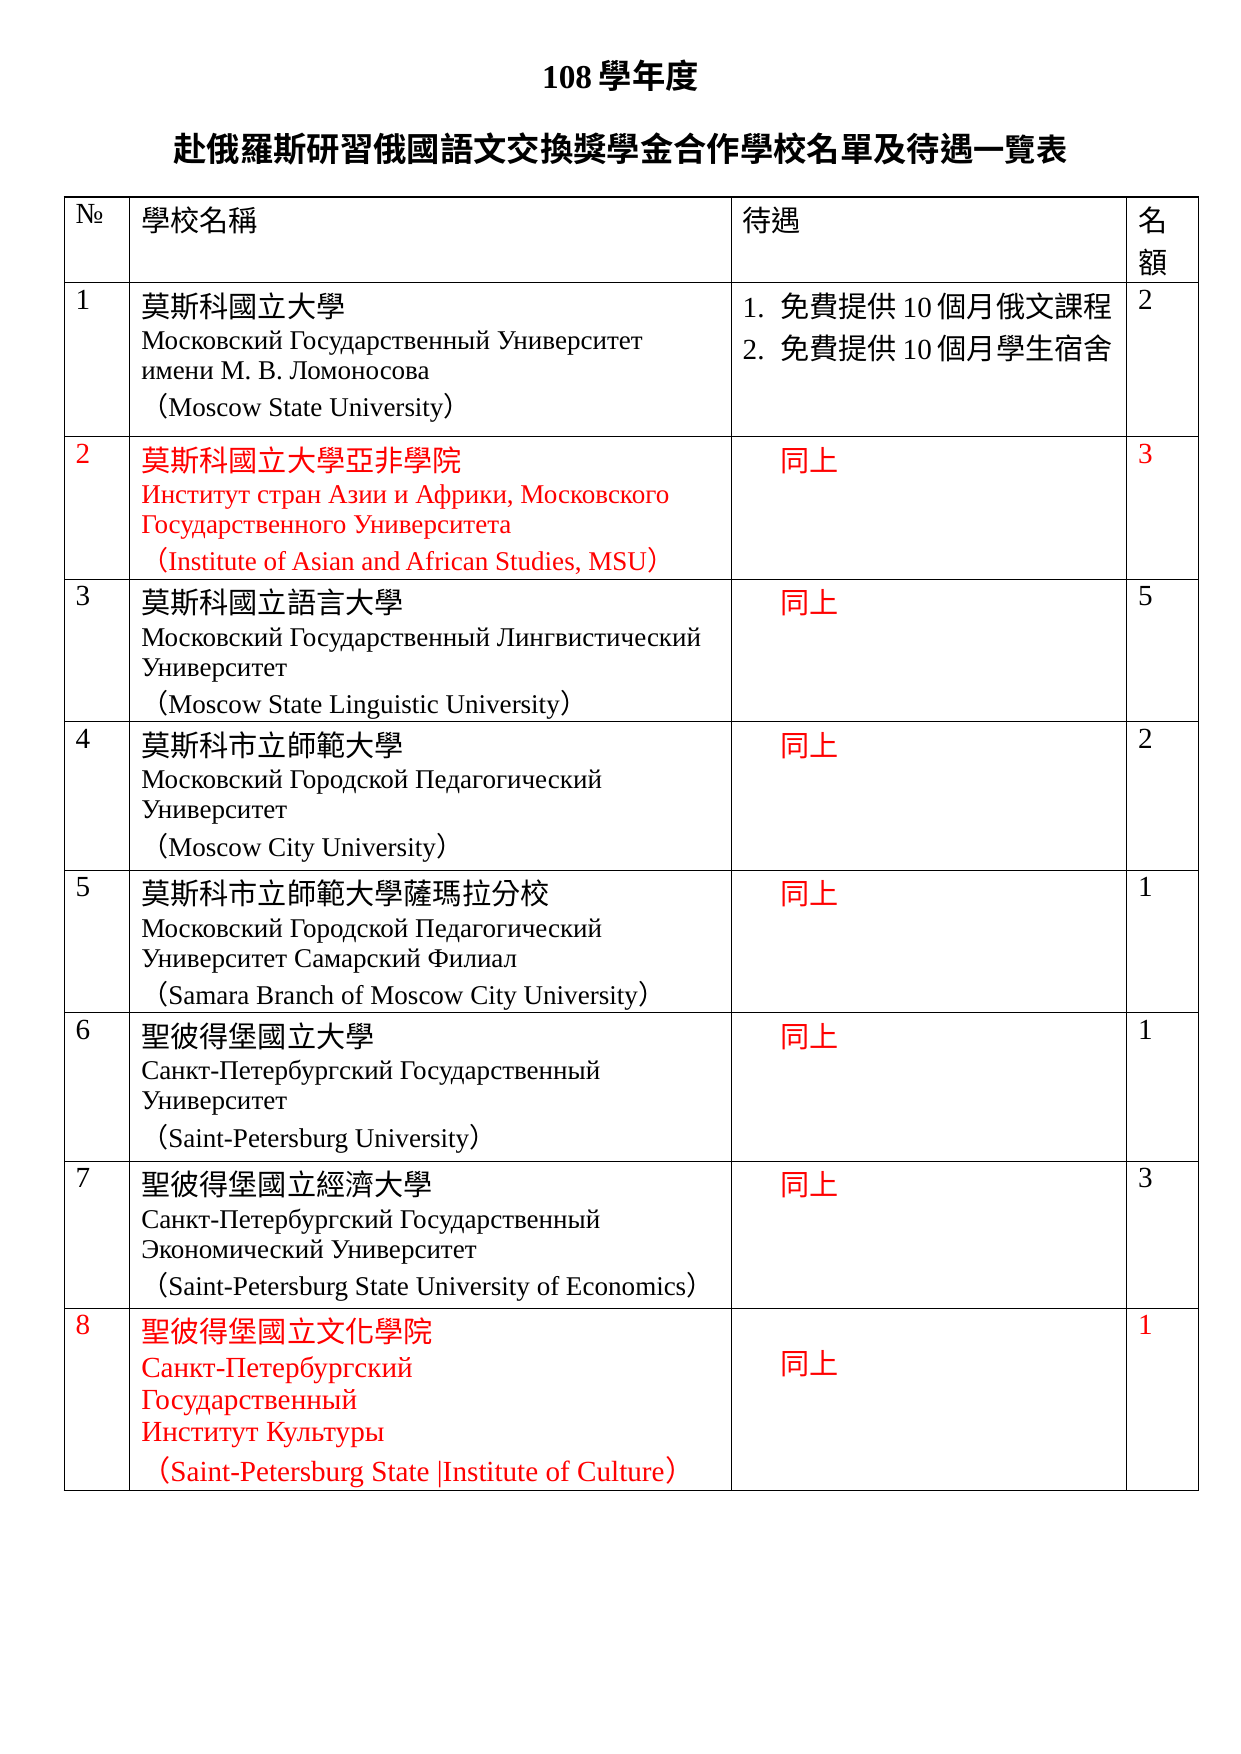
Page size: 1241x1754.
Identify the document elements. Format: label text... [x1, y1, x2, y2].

table_cell 5 [65, 871, 129, 1012]
table_cell 莫斯科市立師範大學 Московский Городской Педагогический Университет （Moscow City University） [130, 722, 731, 870]
table_cell 同上 [732, 722, 1126, 870]
table_header 待遇 [732, 198, 1126, 282]
table_cell 3 [65, 580, 129, 721]
table_cell 同上 [732, 1162, 1126, 1308]
table_header 名額 [1127, 198, 1198, 282]
table_cell 2 [1127, 722, 1198, 870]
table_cell 同上 [732, 1013, 1126, 1161]
table_cell 莫斯科國立大學亞非學院 Институт стран Азии и Африки, Московского Государственного Университета （Institute of Asian and African Studies, MSU） [130, 437, 731, 579]
text 108學年度 [148, 50, 1092, 98]
table_cell 同上 [732, 580, 1126, 721]
table_cell 同上 [732, 871, 1126, 1012]
table_cell 1 [1127, 871, 1198, 1012]
table_cell 莫斯科國立大學 Московский Государственный Университет имени М. В. Ломоносова （Moscow State University） [130, 283, 731, 436]
table_cell 4 [65, 722, 129, 870]
table_cell 5 [1127, 580, 1198, 721]
table_cell 同上 [732, 1309, 1126, 1490]
table_cell 3 [1127, 437, 1198, 579]
text 赴俄羅斯研習俄國語文交換獎學金合作學校名單及待遇一覽表 [148, 123, 1092, 171]
table_cell 莫斯科市立師範大學薩瑪拉分校 Московский Городской Педагогический Университет Самарский Филиал （Samara Branch of Moscow City University） [130, 871, 731, 1012]
table_cell 1 [1127, 1309, 1198, 1490]
table_cell 聖彼得堡國立文化學院 Санкт-Петербургский Государственный Институт Культуры （Saint-Petersburg State |Institute of Culture） [130, 1309, 731, 1490]
table_header 學校名稱 [130, 198, 731, 282]
table_cell 6 [65, 1013, 129, 1161]
table_cell 1 [1127, 1013, 1198, 1161]
table_cell 莫斯科國立語言大學 Московский Государственный Лингвистический Университет （Moscow State Linguistic University） [130, 580, 731, 721]
table_cell 聖彼得堡國立經濟大學 Санкт-Петербургский Государственный Экономический Университет （Saint-Petersburg State University of Economics） [130, 1162, 731, 1308]
table_cell 7 [65, 1162, 129, 1308]
table_cell 2 [65, 437, 129, 579]
table_cell 2 [1127, 283, 1198, 436]
table_cell 3 [1127, 1162, 1198, 1308]
table_cell 免費提供10個月俄文課程 免費提供10個月學生宿舍 [732, 283, 1126, 436]
table_cell 同上 [732, 437, 1126, 579]
table_cell 聖彼得堡國立大學 Санкт-Петербургский Государственный Университет （Saint-Petersburg University） [130, 1013, 731, 1161]
table_cell 1 [65, 283, 129, 436]
table_cell 8 [65, 1309, 129, 1490]
table_header № [65, 198, 129, 282]
